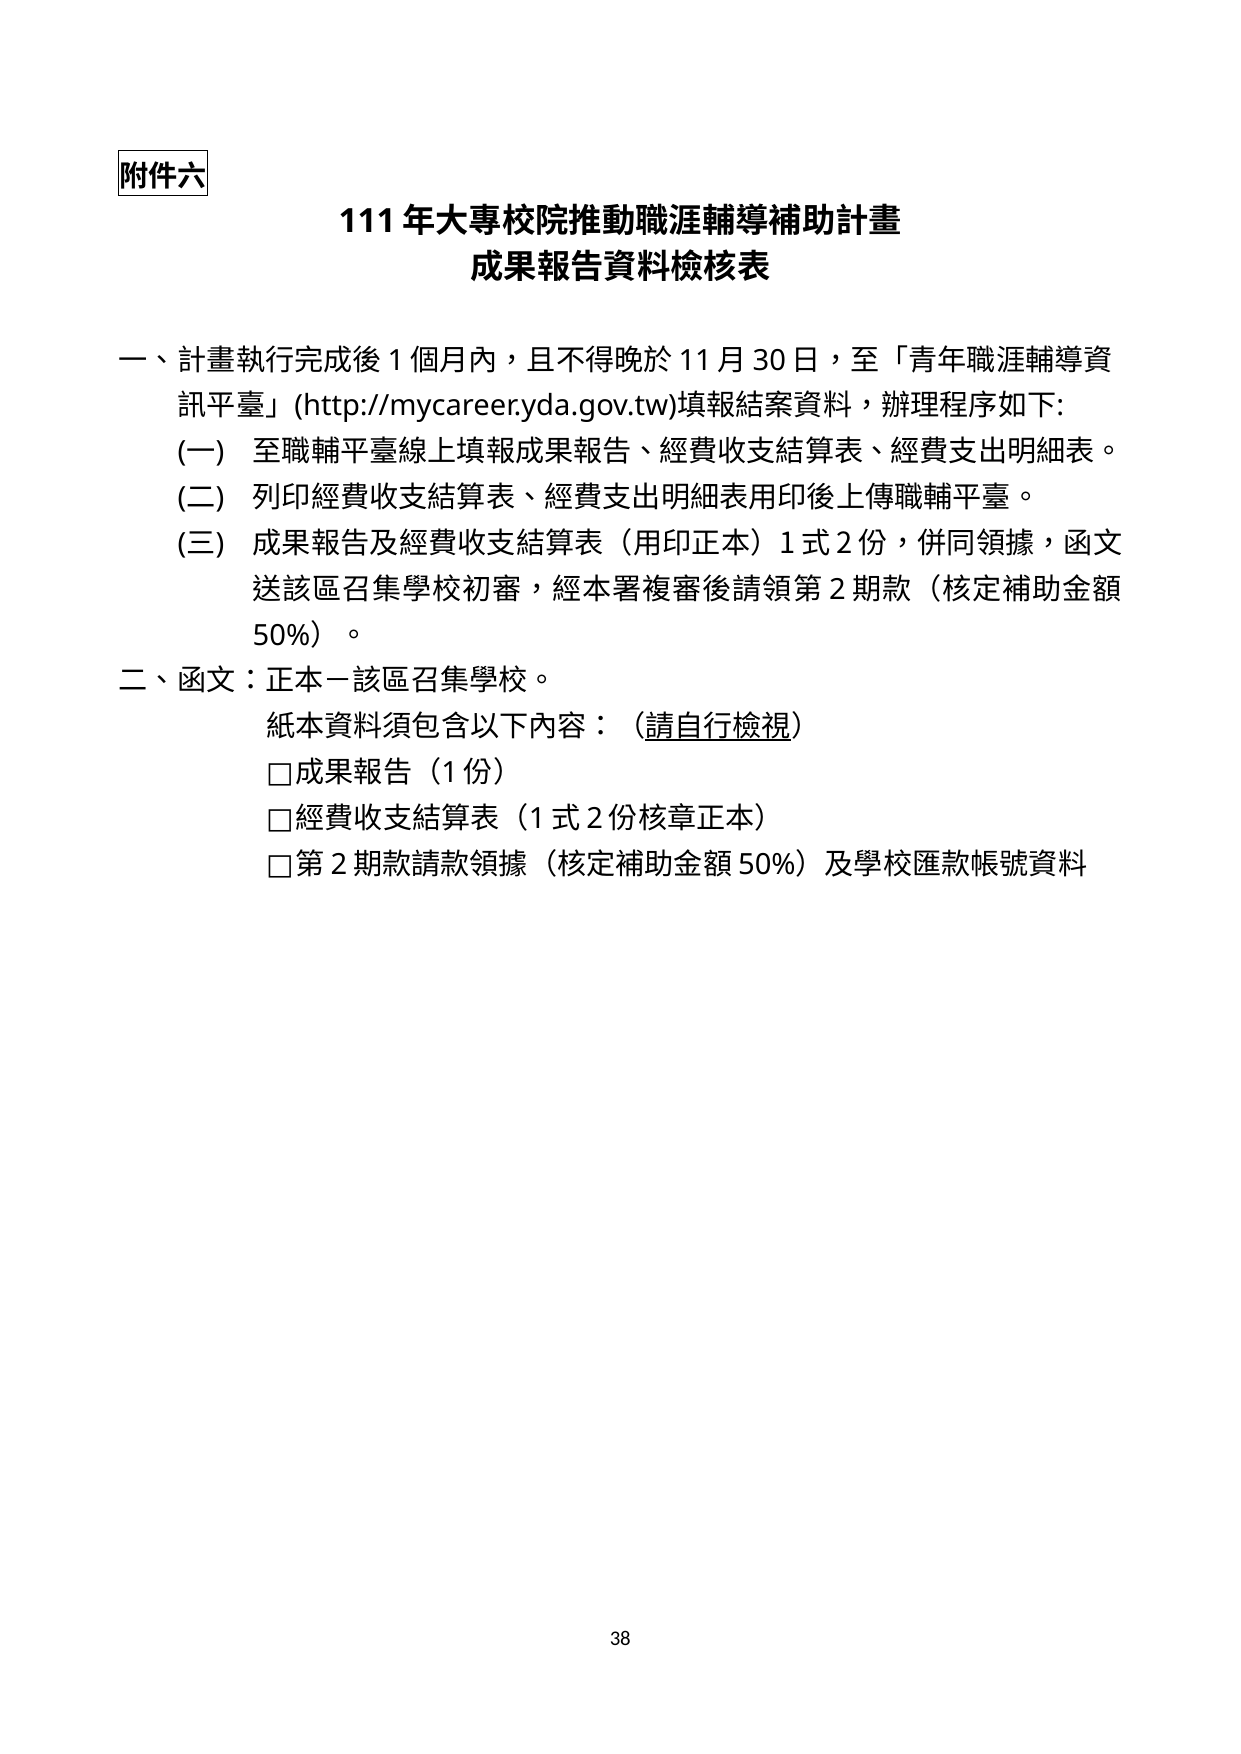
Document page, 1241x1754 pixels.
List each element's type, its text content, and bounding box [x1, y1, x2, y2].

list 函文：正本－該區召集學校。 [118, 654, 1122, 700]
text 附件六 [119, 151, 207, 195]
list 第2期款請款領據（核定補助金額50%）及學校匯款帳號資料 [259, 837, 1122, 883]
text 111年大專校院推動職涯輔導補助計畫 [118, 196, 1122, 242]
text [208, 150, 1122, 196]
list 經費收支結算表（1式2份核章正本） [259, 792, 1122, 837]
list 計畫執行完成後1個月內，且不得晚於11月30日，至「青年職涯輔導資訊平臺」(http://mycareer.yda.gov.tw)填報結案資料，辦理程序如下: [118, 333, 1122, 425]
list 列印經費收支結算表、經費支出明細表用印後上傳職輔平臺。 [177, 471, 1122, 517]
list 成果報告（1份） [259, 746, 1122, 792]
text 成果報告資料檢核表 [118, 242, 1122, 287]
list 成果報告及經費收支結算表（用印正本）1式2份，併同領據，函文送該區召集學校初審，經本署複審後請領第2期款（核定補助金額50%）。 [177, 517, 1122, 654]
list 至職輔平臺線上填報成果報告、經費收支結算表、經費支出明細表。 [177, 425, 1122, 471]
text 紙本資料須包含以下內容：（請自行檢視） [266, 700, 1122, 746]
